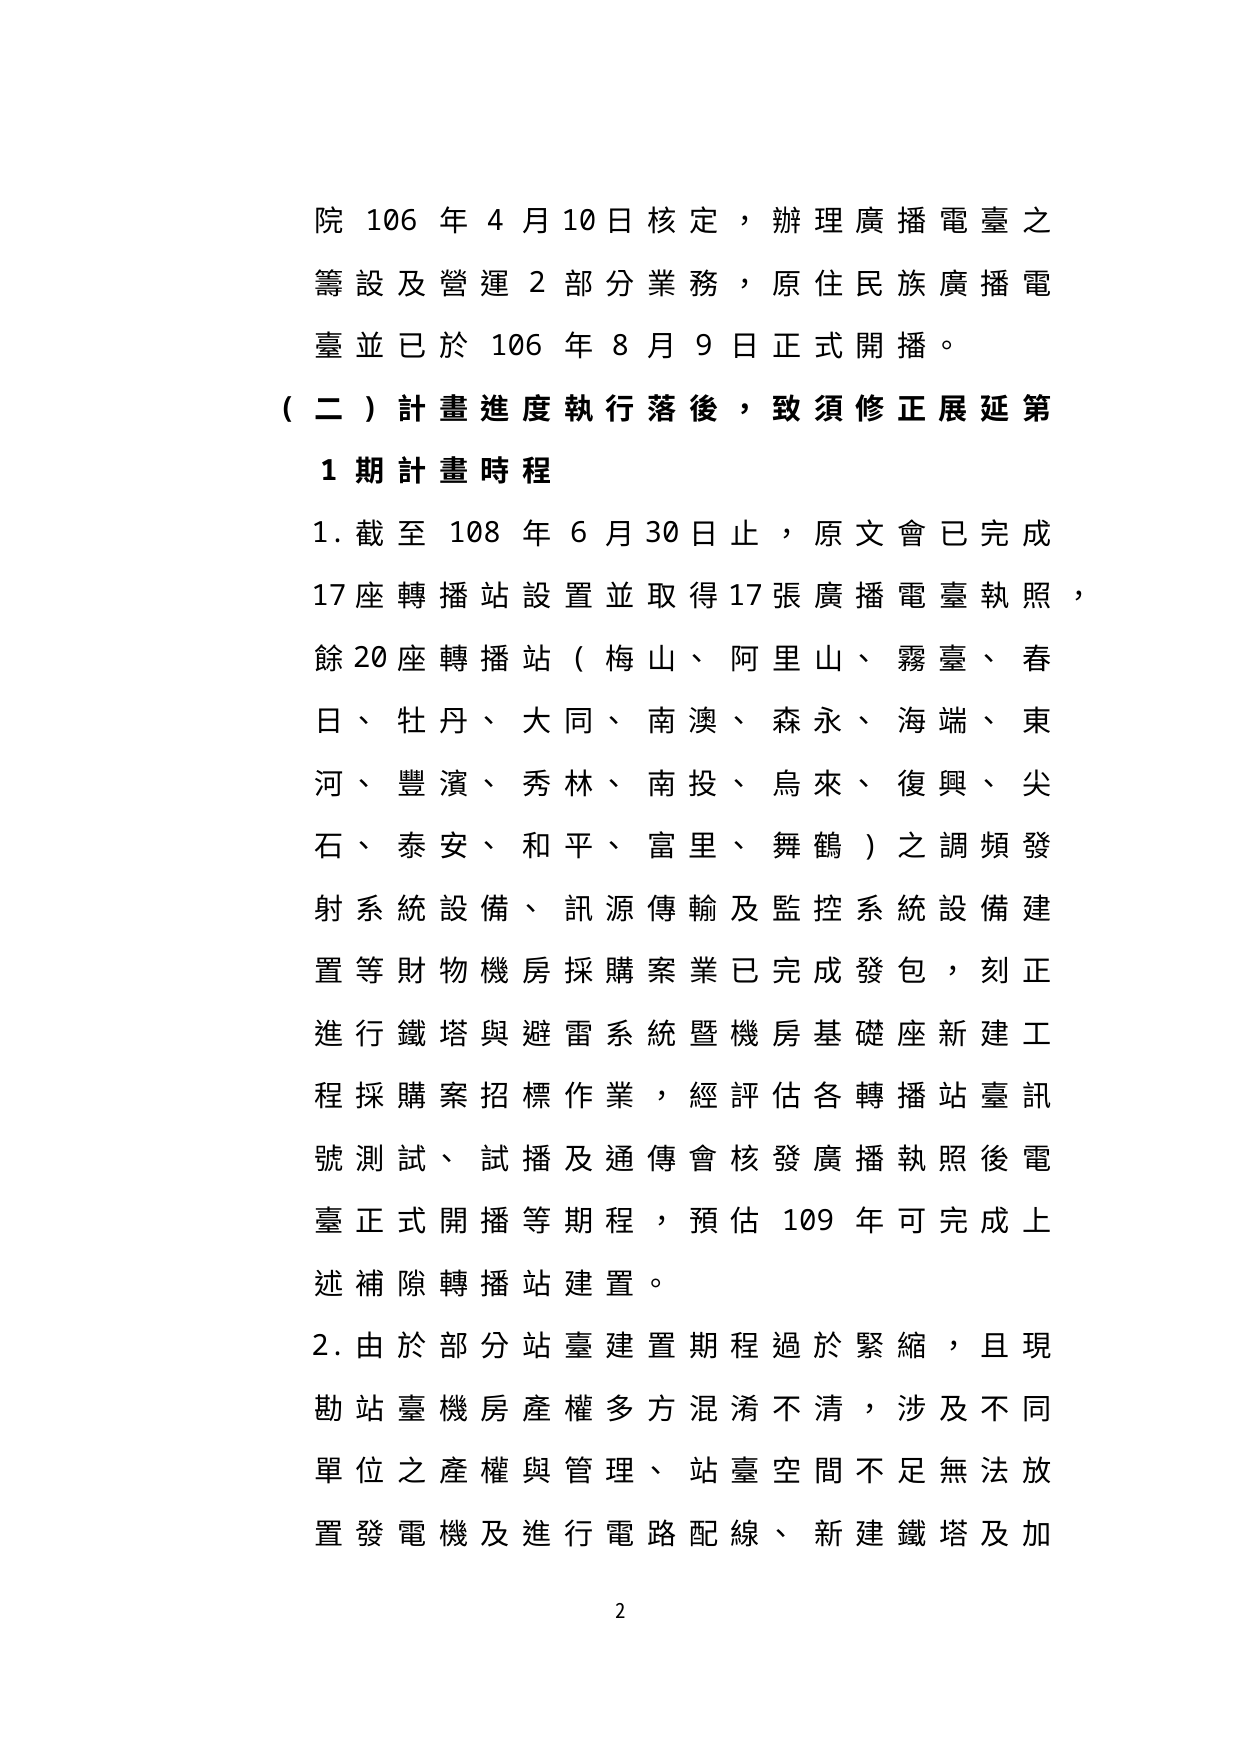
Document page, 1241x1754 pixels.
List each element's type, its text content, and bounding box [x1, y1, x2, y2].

text 1.截至108年6月30日止，原文會已完成17座轉播站設置並取得17張廣播電臺執照，餘20座轉播站(梅山、阿里山、霧臺、春日、牡丹、大同、南澳、森永、海端、東河、豐濱、秀林、南投、烏來、復興、尖石、泰安、和平、富里、舞鶴)之調頻發射系統設備、訊源傳輸及監控系統設備建置等財物機房採購案業已完成發包，刻正進行鐵塔與避雷系統暨機房基礎座新建工程採購案招標作業，經評估各轉播站臺訊號測試、試播及通傳會核發廣播執照後電臺正式開播等期程，預估109年可完成上述補隙轉播站建置。 [271, 490, 1058, 1302]
text 2.由於部分站臺建置期程過於緊縮，且現勘站臺機房產權多方混淆不清，涉及不同單位之產權與管理、站臺空間不足無法放置發電機及進行電路配線、新建鐵塔及加 [271, 1302, 1058, 1552]
text (二)計畫進度執行落後，致須修正展延第1期計畫時程 [242, 365, 1058, 490]
text 原文會依原住民族基本法第12條：「政府應保障原住民族傳播及媒體近用權…。」及財團法人原住民族文化事業基金會設置條例第1條：「為傳承原住民族文化教育、經營原住民族文化傳播媒體事業，…。」之設置目的下，成立原住民族廣播電臺以維護原住民族媒體近用權及傳承語言文化教育使命。至「原住民族廣播電臺設置第1期(105年-108年)計畫」經行政院106年4月10日核定，辦理廣播電臺之籌設及營運2部分業務，原住民族廣播電臺並已於106年8月9日正式開播。 [271, 177, 1058, 365]
